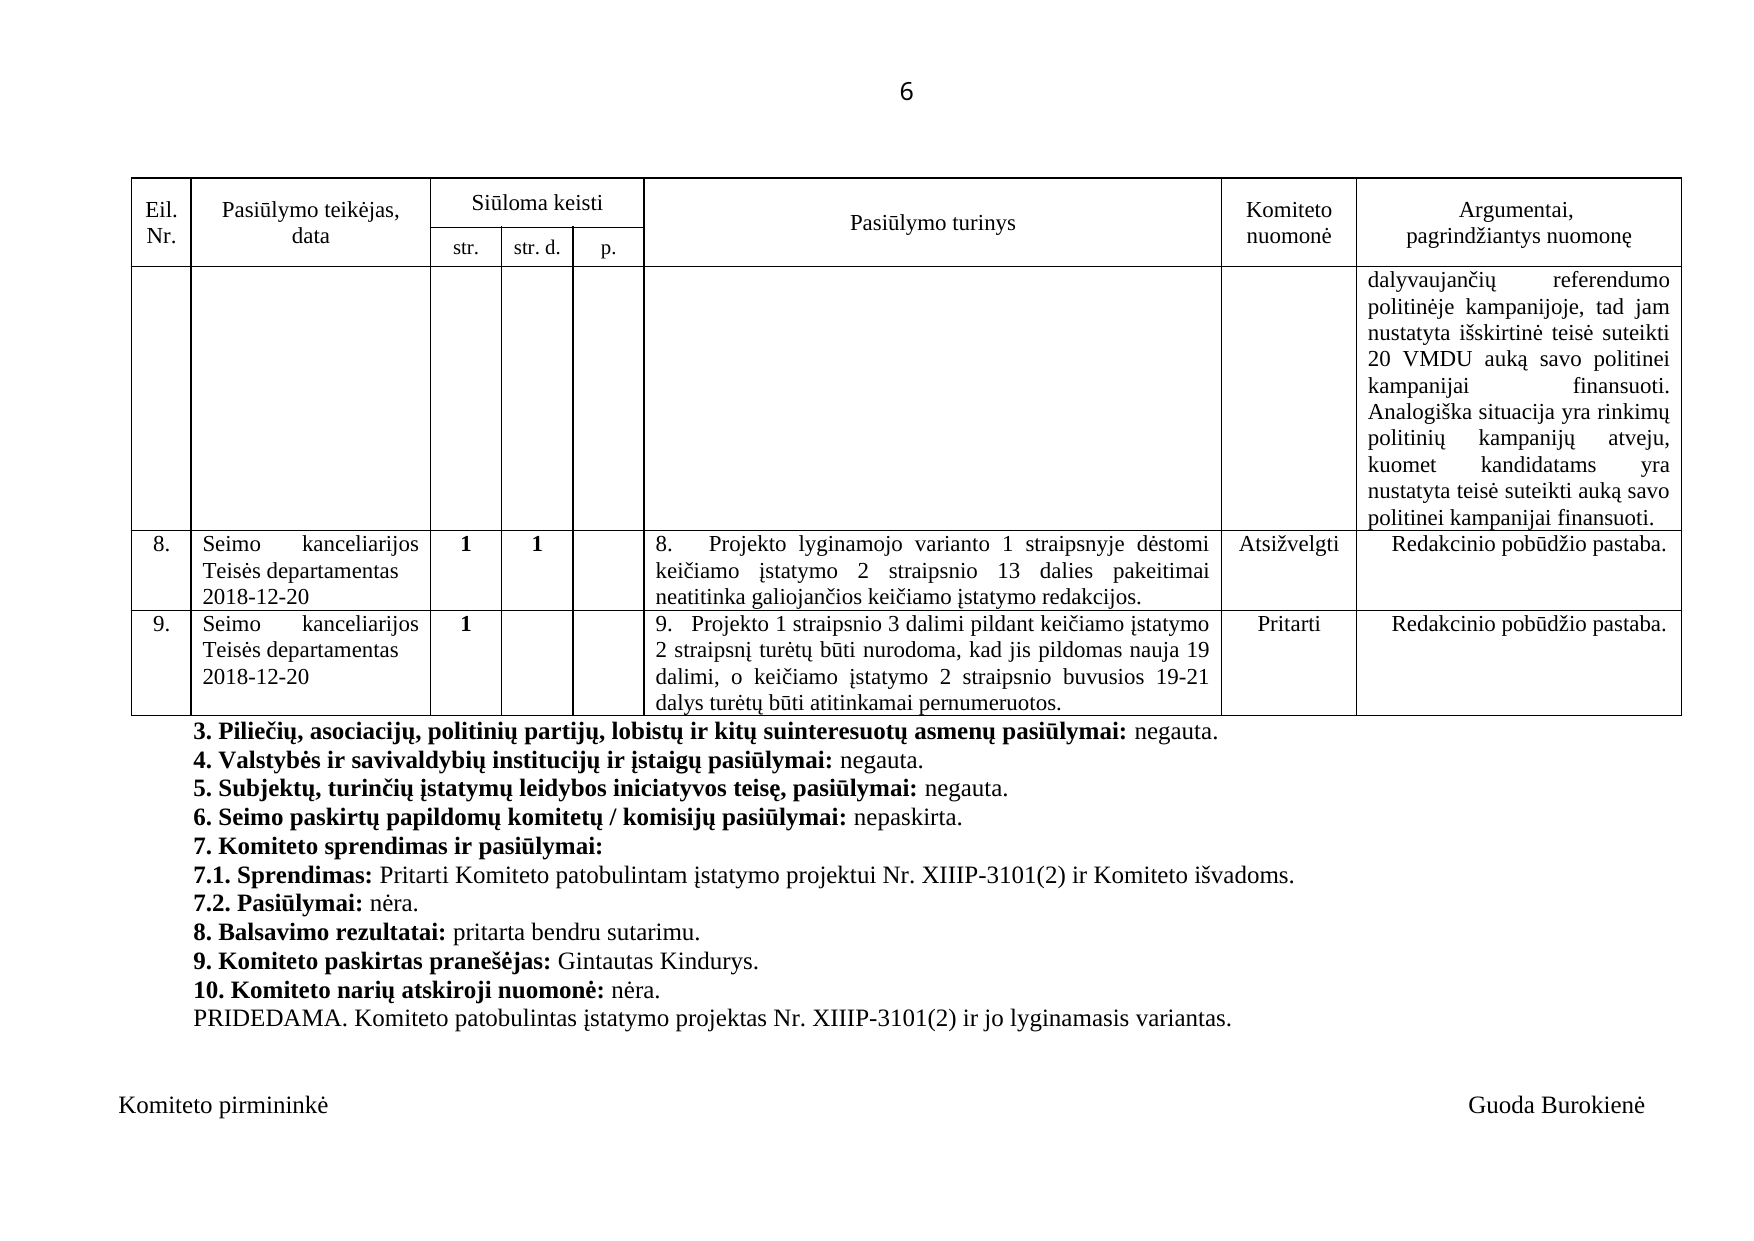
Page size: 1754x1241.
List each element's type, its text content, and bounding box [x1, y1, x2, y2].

table_cell [192, 267, 430, 530]
table_cell 1 [431, 611, 501, 715]
text 7.2. Pasiūlymai: nėra. [118, 888, 1695, 917]
table_cell 9. Projekto 1 straipsnio 3 dalimi pildant keičiamo įstatymo 2 straipsnį turėtų būti nurodoma, kad jis pildomas nauja 19 dalimi, o keičiamo įstatymo 2 straipsnio buvusios 19-21 dalys turėtų būti atitinkamai pernumeruotos. [645, 611, 1221, 715]
table_cell [574, 611, 643, 715]
table_cell Redakcinio pobūdžio pastaba. [1357, 531, 1681, 609]
table_cell 1 [502, 531, 572, 609]
table_cell dalyvaujančių referendumo politinėje kampanijoje, tad jam nustatyta išskirtinė teisė suteikti 20 VMDU auką savo politinei kampanijai finansuoti. Analogiška situacija yra rinkimų politinių kampanijų atveju, kuomet kandidatams yra nustatyta teisė suteikti auką savo politinei kampanijai finansuoti. [1357, 267, 1681, 530]
table_cell str. d. [502, 228, 572, 266]
text 3. Piliečių, asociacijų, politinių partijų, lobistų ir kitų suinteresuotų asmenų pasiūlymai: negauta. [118, 716, 1695, 745]
text 4. Valstybės ir savivaldybių institucijų ir įstaigų pasiūlymai: negauta. [118, 745, 1695, 773]
text 8. Balsavimo rezultatai: pritarta bendru sutarimu. [118, 917, 1695, 946]
text 10. Komiteto narių atskiroji nuomonė: nėra. [118, 975, 1695, 1003]
table_cell Seimo kanceliarijos Teisės departamentas 2018-12-20 [192, 611, 430, 715]
text 6. Seimo paskirtų papildomų komitetų / komisijų pasiūlymai: nepaskirta. [118, 802, 1695, 831]
table_cell [645, 267, 1221, 530]
table_header Pasiūlymo teikėjas, data [192, 179, 430, 266]
table_cell [502, 267, 572, 530]
text 7.1. Sprendimas: Pritarti Komiteto patobulintam įstatymo projektui Nr. XIIIP-3101(2) ir Komiteto išvadoms. [118, 860, 1695, 888]
table_header Siūloma keisti [431, 179, 643, 226]
table_cell 8. [132, 531, 190, 609]
table_header Eil. Nr. [132, 179, 190, 266]
text 5. Subjektų, turinčių įstatymų leidybos iniciatyvos teisę, pasiūlymai: negauta. [118, 773, 1695, 802]
table_cell Seimo kanceliarijos Teisės departamentas 2018-12-20 [192, 531, 430, 609]
text 9. Komiteto paskirtas pranešėjas: Gintautas Kindurys. [118, 946, 1695, 975]
table_cell [132, 267, 190, 530]
table_cell [574, 267, 643, 530]
table_cell Redakcinio pobūdžio pastaba. [1357, 611, 1681, 715]
text 7. Komiteto sprendimas ir pasiūlymai: [118, 831, 1695, 860]
table_cell [1222, 267, 1356, 530]
table_cell 8. Projekto lyginamojo varianto 1 straipsnyje dėstomi keičiamo įstatymo 2 straipsnio 13 dalies pakeitimai neatitinka galiojančios keičiamo įstatymo redakcijos. [645, 531, 1221, 609]
table_header Argumentai, pagrindžiantys nuomonę [1357, 179, 1681, 266]
text Komiteto pirmininkė Guoda Burokienė [118, 1090, 1695, 1118]
table_cell 9. [132, 611, 190, 715]
table_cell 1 [431, 531, 501, 609]
table_header Pasiūlymo turinys [645, 179, 1221, 266]
table_cell p. [574, 228, 643, 266]
table_cell Atsižvelgti [1222, 531, 1356, 609]
table_cell [502, 611, 572, 715]
table_cell Pritarti [1222, 611, 1356, 715]
table_header Komiteto nuomonė [1222, 179, 1356, 266]
table_cell str. [431, 228, 501, 266]
table_cell [431, 267, 501, 530]
text PRIDEDAMA. Komiteto patobulintas įstatymo projektas Nr. XIIIP-3101(2) ir jo lyginamasis variantas. [118, 1003, 1695, 1032]
table_cell [574, 531, 643, 609]
